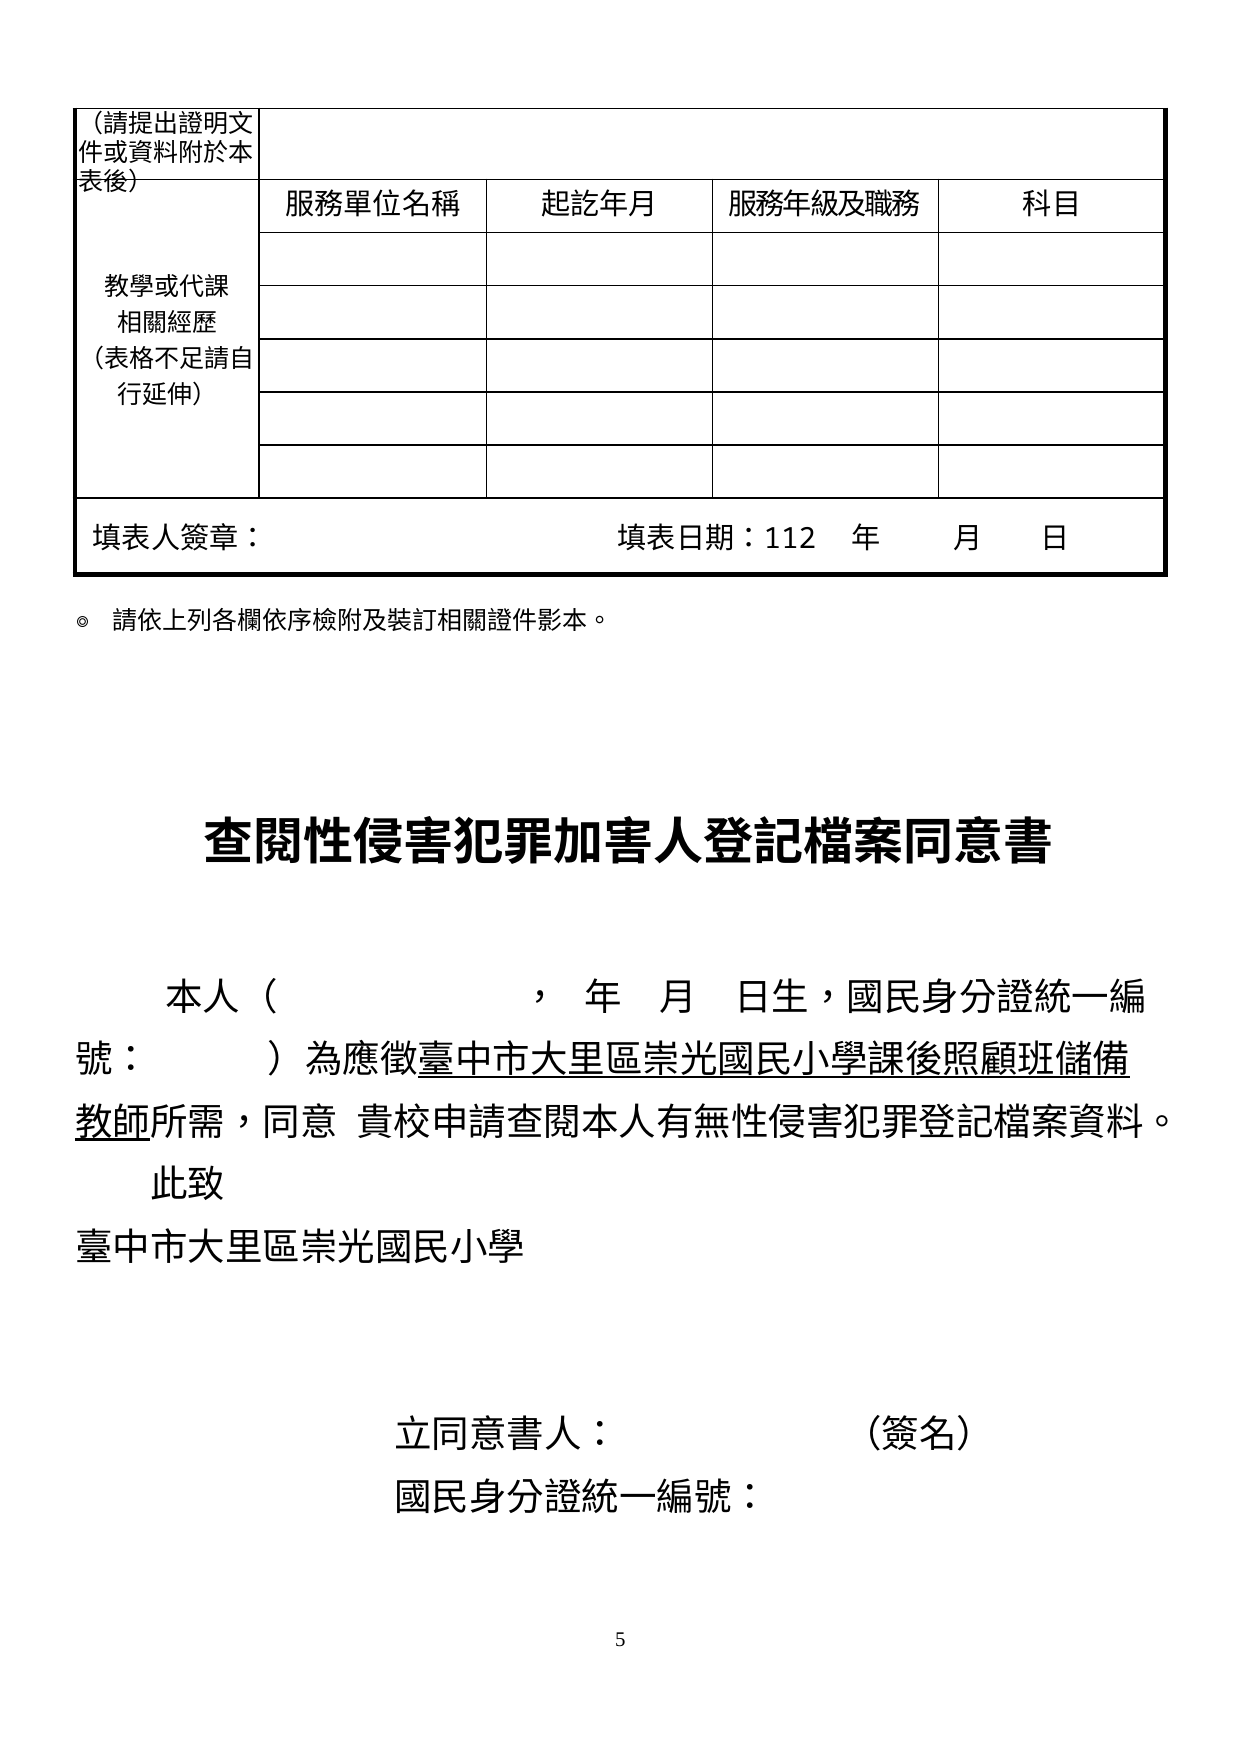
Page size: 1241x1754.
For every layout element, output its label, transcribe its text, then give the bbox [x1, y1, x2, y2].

table_cell [260, 233, 486, 285]
table_cell 填表人簽章： 填表日期：112 年 月 日 [77, 499, 1163, 572]
table_cell [260, 446, 486, 497]
table_cell [260, 109, 1163, 178]
table_cell 服務年級及職務 [713, 180, 938, 232]
table_cell [939, 446, 1163, 497]
text 此致 [75, 1139, 1165, 1202]
text 國民身分證統一編號： [75, 1452, 1165, 1514]
table_cell [260, 393, 486, 444]
table_cell 服務單位名稱 [260, 180, 486, 232]
table_cell [260, 286, 486, 338]
table_cell 特殊優良事蹟或特殊經歷 （請提出證明文件或資料附於本表後） [77, 109, 258, 178]
table_cell [713, 340, 938, 391]
text 立同意書人： （簽名） [75, 1389, 1165, 1452]
table_cell [487, 340, 712, 391]
table_cell [713, 286, 938, 338]
table_cell [487, 393, 712, 444]
table_cell [939, 393, 1163, 444]
list 請依上列各欄依序檢附及裝訂相關證件影本。 [75, 577, 1165, 639]
table_cell 起訖年月 [487, 180, 712, 232]
table_cell [487, 286, 712, 338]
table_cell [487, 233, 712, 285]
table_cell [713, 233, 938, 285]
text 臺中市大里區崇光國民小學 [75, 1202, 1165, 1264]
table_cell [939, 340, 1163, 391]
table_cell [939, 286, 1163, 338]
table_cell [939, 233, 1163, 285]
table_cell 科目 [939, 180, 1163, 232]
text 查閱性侵害犯罪加害人登記檔案同意書 [75, 764, 1181, 889]
table_cell [487, 446, 712, 497]
table_cell [713, 393, 938, 444]
text 本人（ ， 年 月 日生，國民身分證統一編號： ）為應徵臺中市大里區崇光國民小學課後照顧班儲備教師所需，同意 貴校申請查閱本人有無性侵害犯罪登記檔案資料。 [75, 952, 1165, 1139]
table_cell 教學或代課 相關經歷 （表格不足請自行延伸） [77, 180, 258, 497]
table_cell [713, 446, 938, 497]
table_cell [260, 340, 486, 391]
